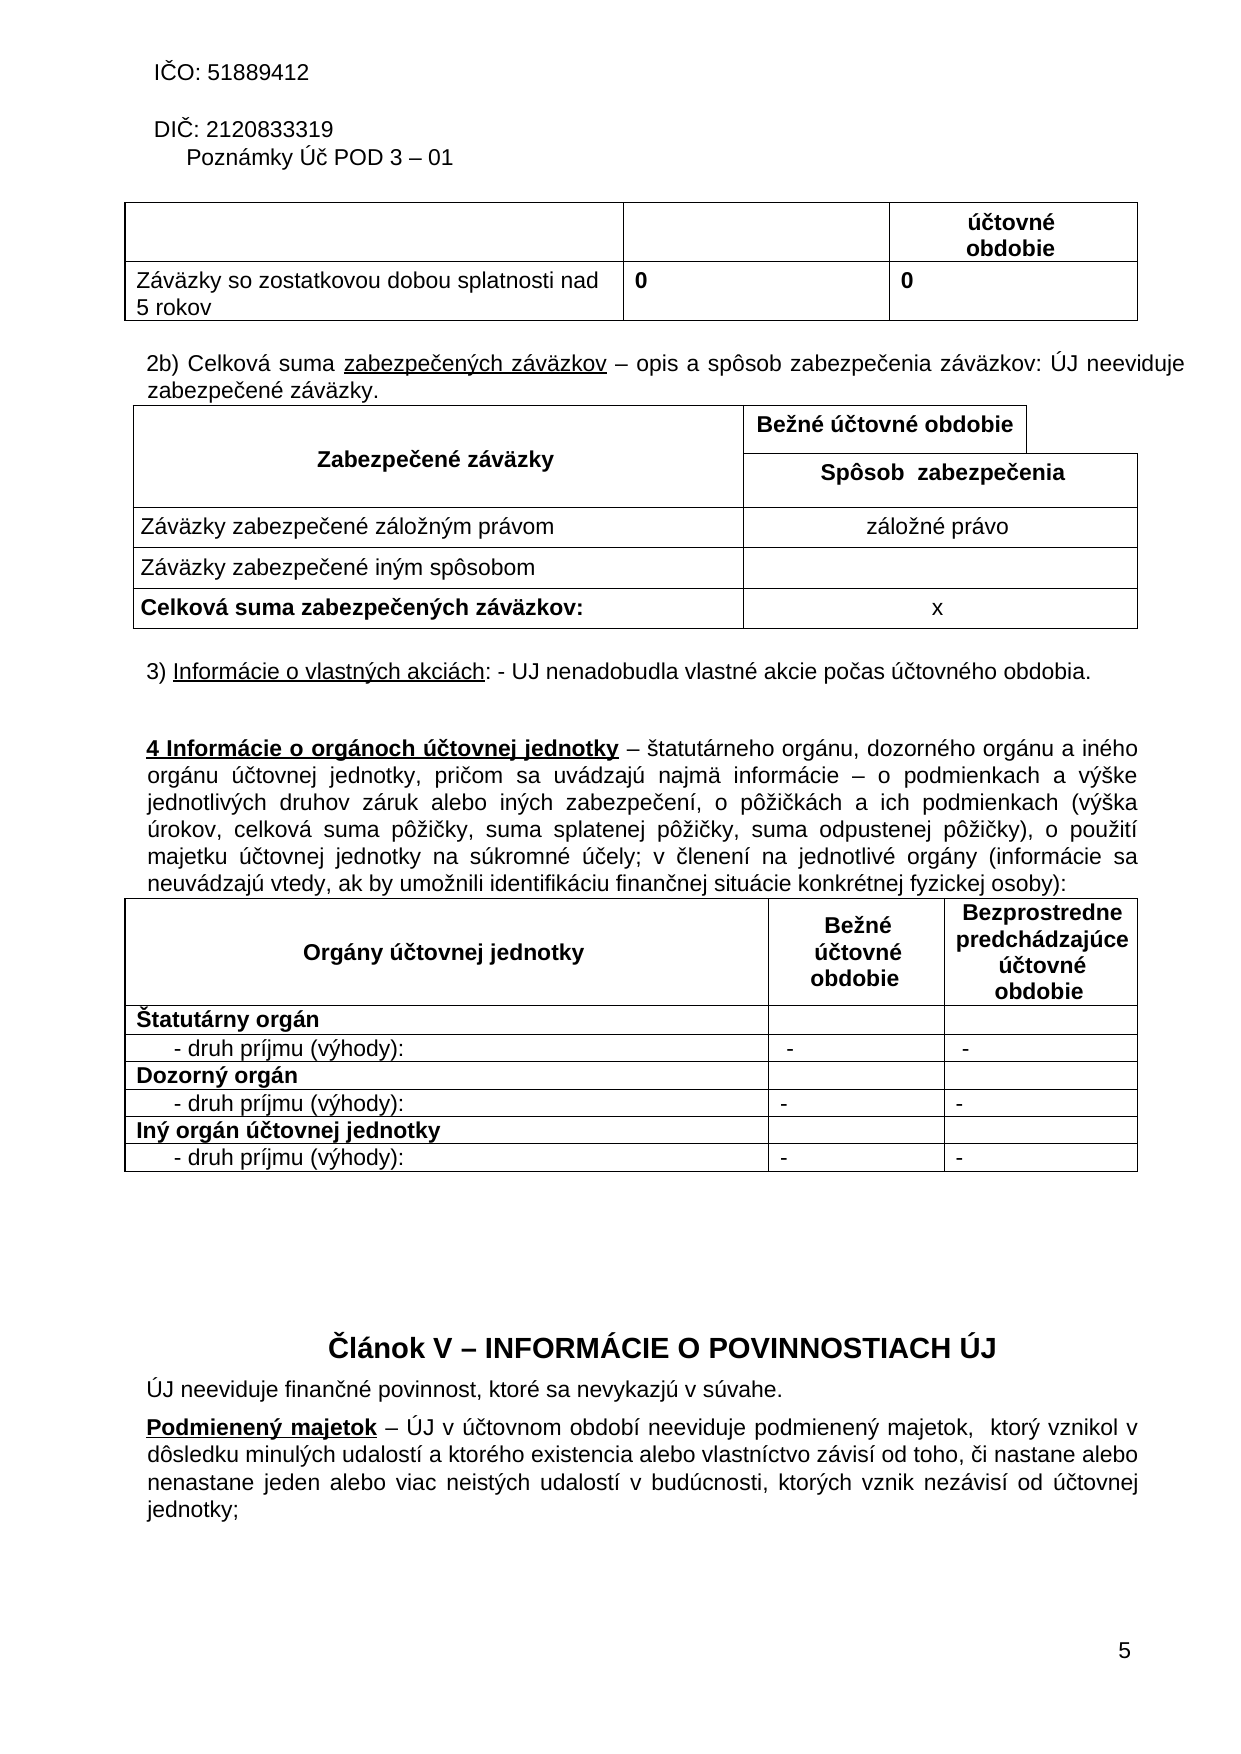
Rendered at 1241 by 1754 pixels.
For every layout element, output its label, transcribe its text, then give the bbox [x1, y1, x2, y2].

table_cell [945, 1006, 1137, 1034]
table_header Bežné účtovné obdobie [769, 899, 944, 1004]
table_cell Štatutárny orgán [126, 1006, 768, 1034]
table_cell - [945, 1035, 1137, 1061]
table_header účtovné obdobie [890, 203, 1137, 261]
text 3) Informácie o vlastných akciách: - UJ nenadobudla vlastné akcie počas účtovného obdobia. [146, 658, 1138, 684]
table_cell Spôsob zabezpečenia [744, 454, 1137, 507]
table_cell Celková suma zabezpečených záväzkov: [134, 589, 743, 628]
table_cell [945, 1117, 1137, 1143]
table_cell [769, 1117, 944, 1143]
text 2b) Celková suma zabezpečených záväzkov – opis a spôsob zabezpečenia záväzkov: ÚJ neeviduje zabezpečené záväzky. [146, 349, 1186, 403]
table_cell Dozorný orgán [126, 1062, 768, 1088]
table_cell [769, 1062, 944, 1088]
text ÚJ neeviduje finančné povinnost, ktoré sa nevykazjú v súvahe. [146, 1376, 1138, 1402]
table_cell Záväzky so zostatkovou dobou splatnosti nad 5 rokov [126, 262, 623, 320]
table_cell Iný orgán účtovnej jednotky [126, 1117, 768, 1143]
table_cell [945, 1062, 1137, 1088]
table_cell Záväzky zabezpečené iným spôsobom [134, 548, 743, 587]
table_cell - druh príjmu (výhody): [126, 1144, 768, 1171]
table_header Bežné účtovné obdobie [744, 406, 1026, 453]
table_cell - druh príjmu (výhody): [126, 1035, 768, 1061]
table_cell - [769, 1090, 944, 1116]
table_cell [769, 1006, 944, 1034]
text 4 Informácie o orgánoch účtovnej jednotky – štatutárneho orgánu, dozorného orgánu a iného orgánu účtovnej jednotky, pričom sa uvádzajú najmä informácie – o podmienkach a výške jednotlivých druhov záruk alebo iných zabezpečení, o pôžičkách a ich podmienkach (výška úrokov, celková suma pôžičky, suma splatenej pôžičky, suma odpustenej pôžičky), o použití majetku účtovnej jednotky na súkromné účely; v členení na jednotlivé orgány (informácie sa neuvádzajú vtedy, ak by umožnili identifikáciu finančnej situácie konkrétnej fyzickej osoby): [146, 734, 1138, 896]
table_cell záložné právo [744, 508, 1137, 547]
table_header Zabezpečené záväzky [134, 406, 743, 507]
table_cell x [744, 589, 1137, 628]
text Podmienený majetok – ÚJ v účtovnom období neeviduje podmienený majetok, ktorý vznikol v dôsledku minulých udalostí a ktorého existencia alebo vlastníctvo závisí od toho, či nastane alebo nenastane jeden alebo viac neistých udalostí v budúcnosti, ktorých vznik nezávisí od účtovnej jednotky; [146, 1414, 1138, 1522]
subtitle Článok V – INFORMÁCIE O POVINNOSTIACH ÚJ [147, 1331, 1186, 1364]
table_cell - [945, 1144, 1137, 1171]
table_cell - druh príjmu (výhody): [126, 1090, 768, 1116]
table_cell - [769, 1144, 944, 1171]
table_cell 0 [624, 262, 889, 320]
table_cell Záväzky zabezpečené záložným právom [134, 508, 743, 547]
table_header [126, 203, 623, 261]
table_cell - [945, 1090, 1137, 1116]
table_cell - [769, 1035, 944, 1061]
table_header Orgány účtovnej jednotky [126, 899, 768, 1004]
table_header Bezprostredne predchádzajúce účtovné obdobie [945, 899, 1137, 1004]
table_header [624, 203, 889, 261]
table_cell [744, 548, 1137, 587]
table_cell 0 [890, 262, 1137, 320]
